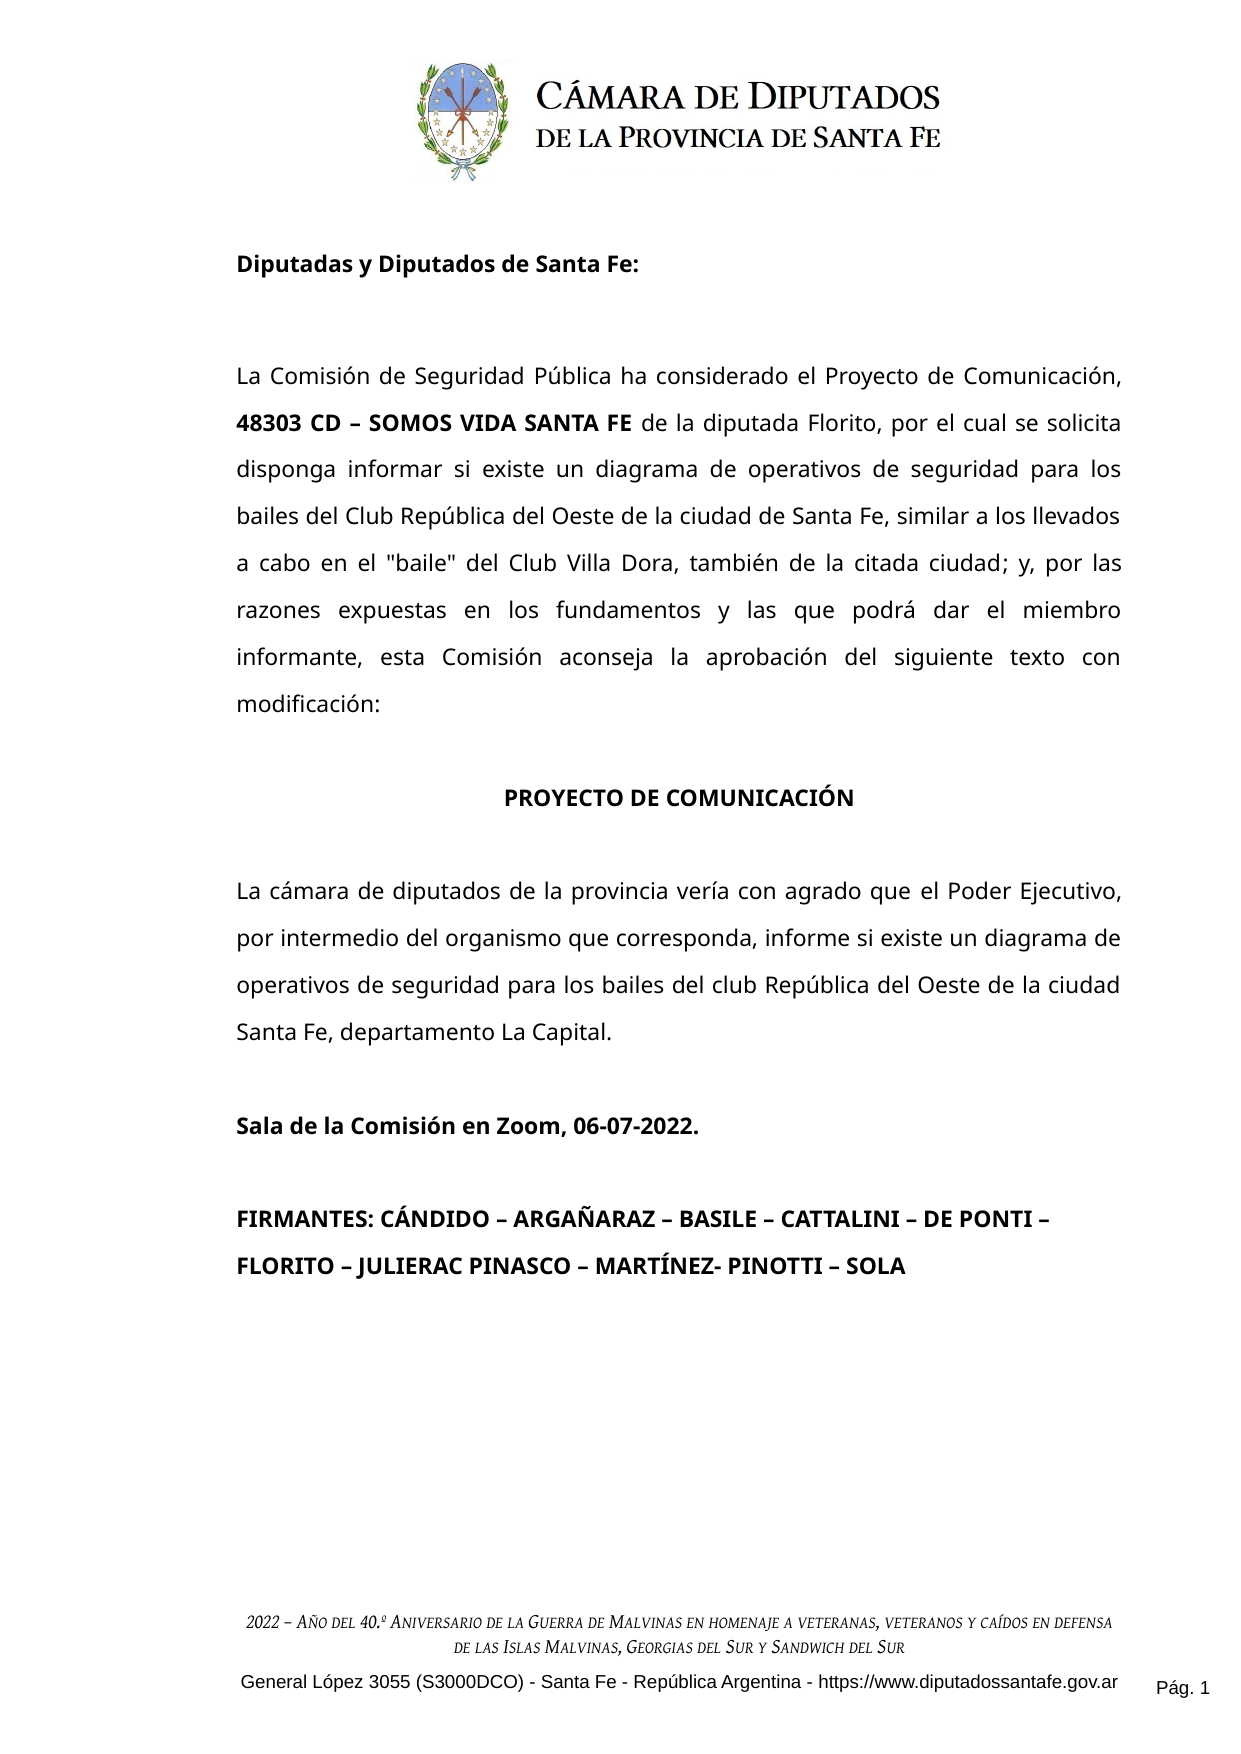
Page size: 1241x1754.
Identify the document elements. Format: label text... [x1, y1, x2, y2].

text Diputadas y Diputados de Santa Fe: [236, 248, 1122, 279]
text FIRMANTES: CÁNDIDO – ARGAÑARAZ – BASILE – CATTALINI – DE PONTI – FLORITO – JULIERAC PINASCO – MARTÍNEZ- PINOTTI – SOLA [236, 1203, 1122, 1282]
text PROYECTO DE COMUNICACIÓN [236, 782, 1122, 813]
text La cámara de diputados de la provincia vería con agrado que el Poder Ejecutivo, por intermedio del organismo que corresponda, informe si existe un diagrama de operativos de seguridad para los bailes del club República del Oeste de la ciudad Santa Fe, departamento La Capital. [236, 875, 1122, 1047]
text La Comisión de Seguridad Pública ha considerado el Proyecto de Comunicación, 48303 CD – SOMOS VIDA SANTA FE de la diputada Florito, por el cual se solicita disponga informar si existe un diagrama de operativos de seguridad para los bailes del Club República del Oeste de la ciudad de Santa Fe, similar a los llevados a cabo en el "baile" del Club Villa Dora, también de la citada ciudad; y, por las razones expuestas en los fundamentos y las que podrá dar el miembro informante, esta Comisión aconseja la aprobación del siguiente texto con modificación: [236, 360, 1122, 719]
text Sala de la Comisión en Zoom, 06-07-2022. [236, 1110, 1122, 1141]
picture [413, 59, 945, 183]
